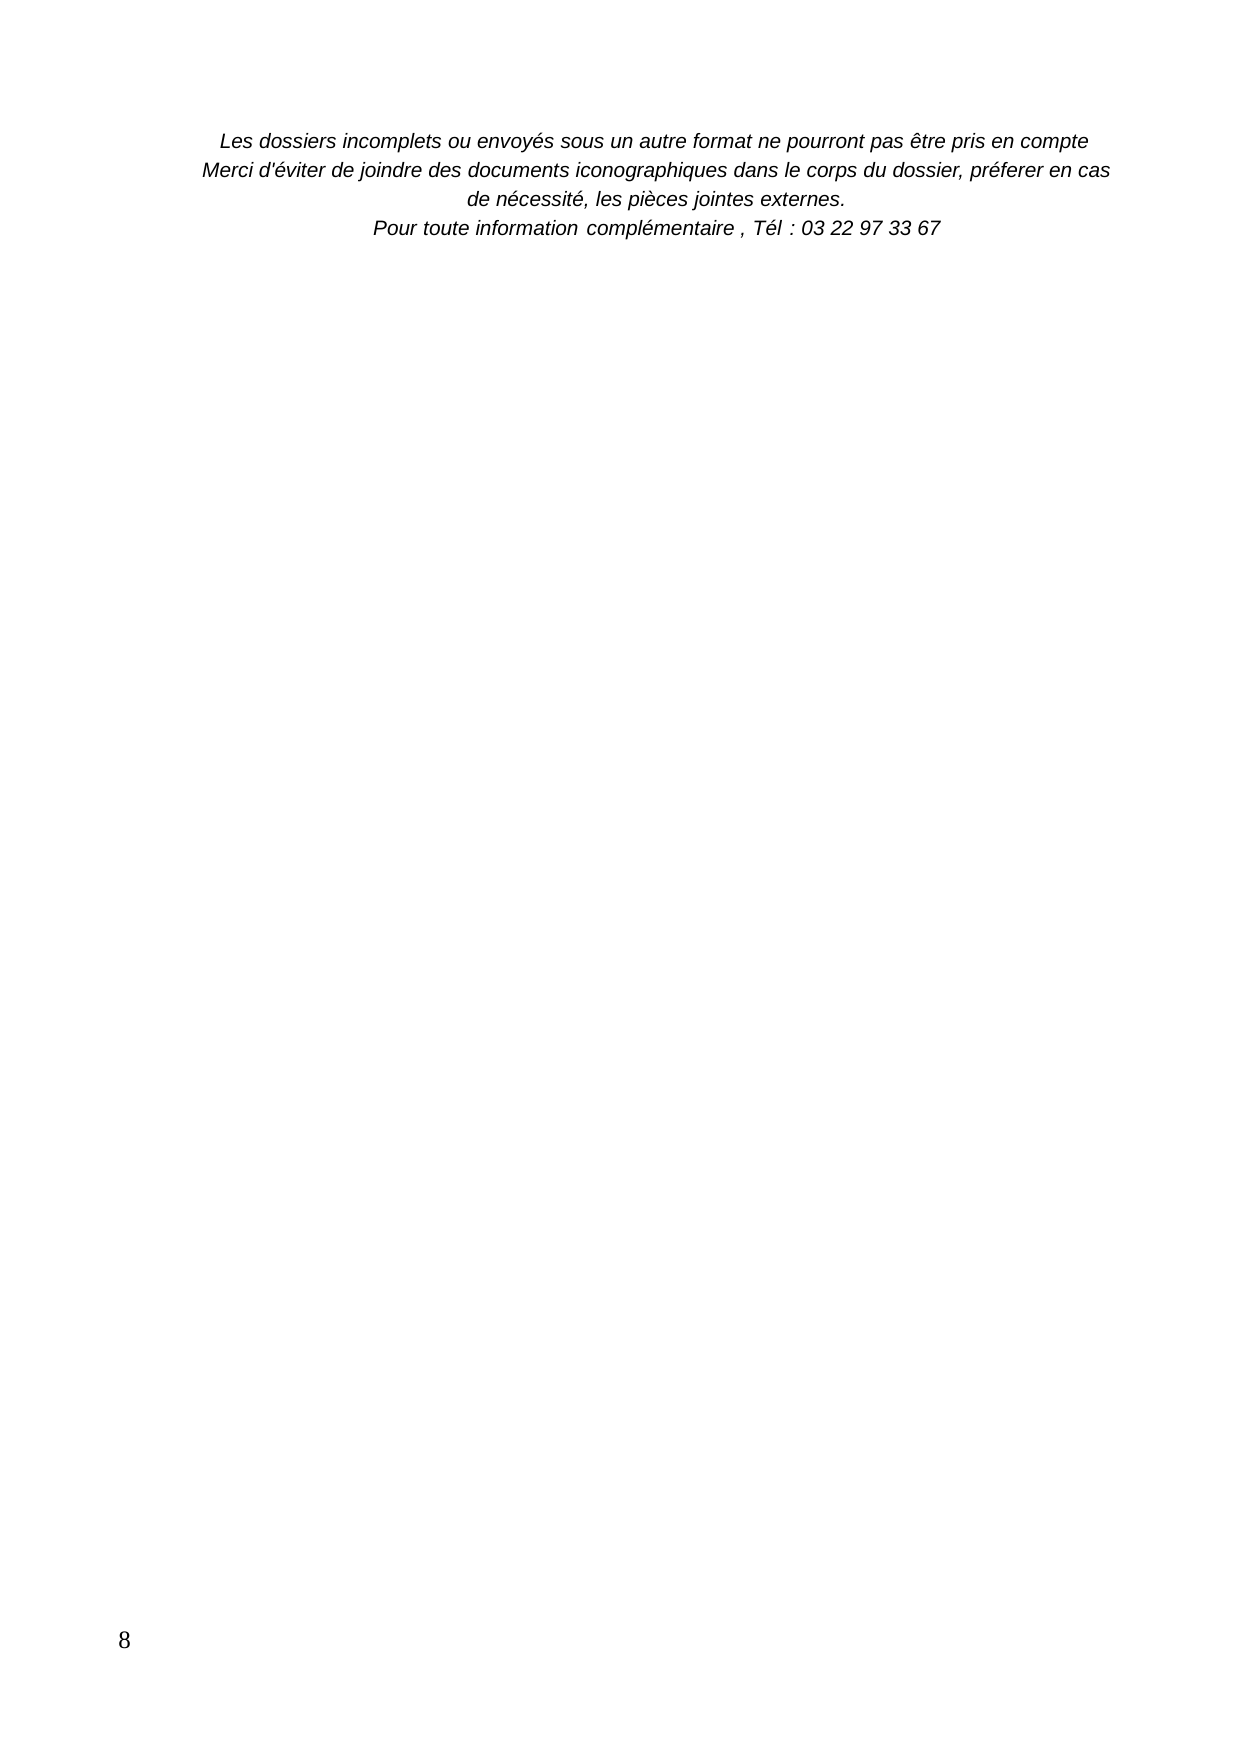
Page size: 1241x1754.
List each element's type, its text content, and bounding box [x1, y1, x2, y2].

list Les dossiers incomplets ou envoyés sous un autre format ne pourront pas être pris en compte Merci d'éviter de joindre des documents iconographiques dans le corps du dossier, préferer en cas de nécessité, les pièces jointes externes. Pour toute information complémentaire , Tél : 03 22 97 33 67 [156, 129, 1122, 240]
